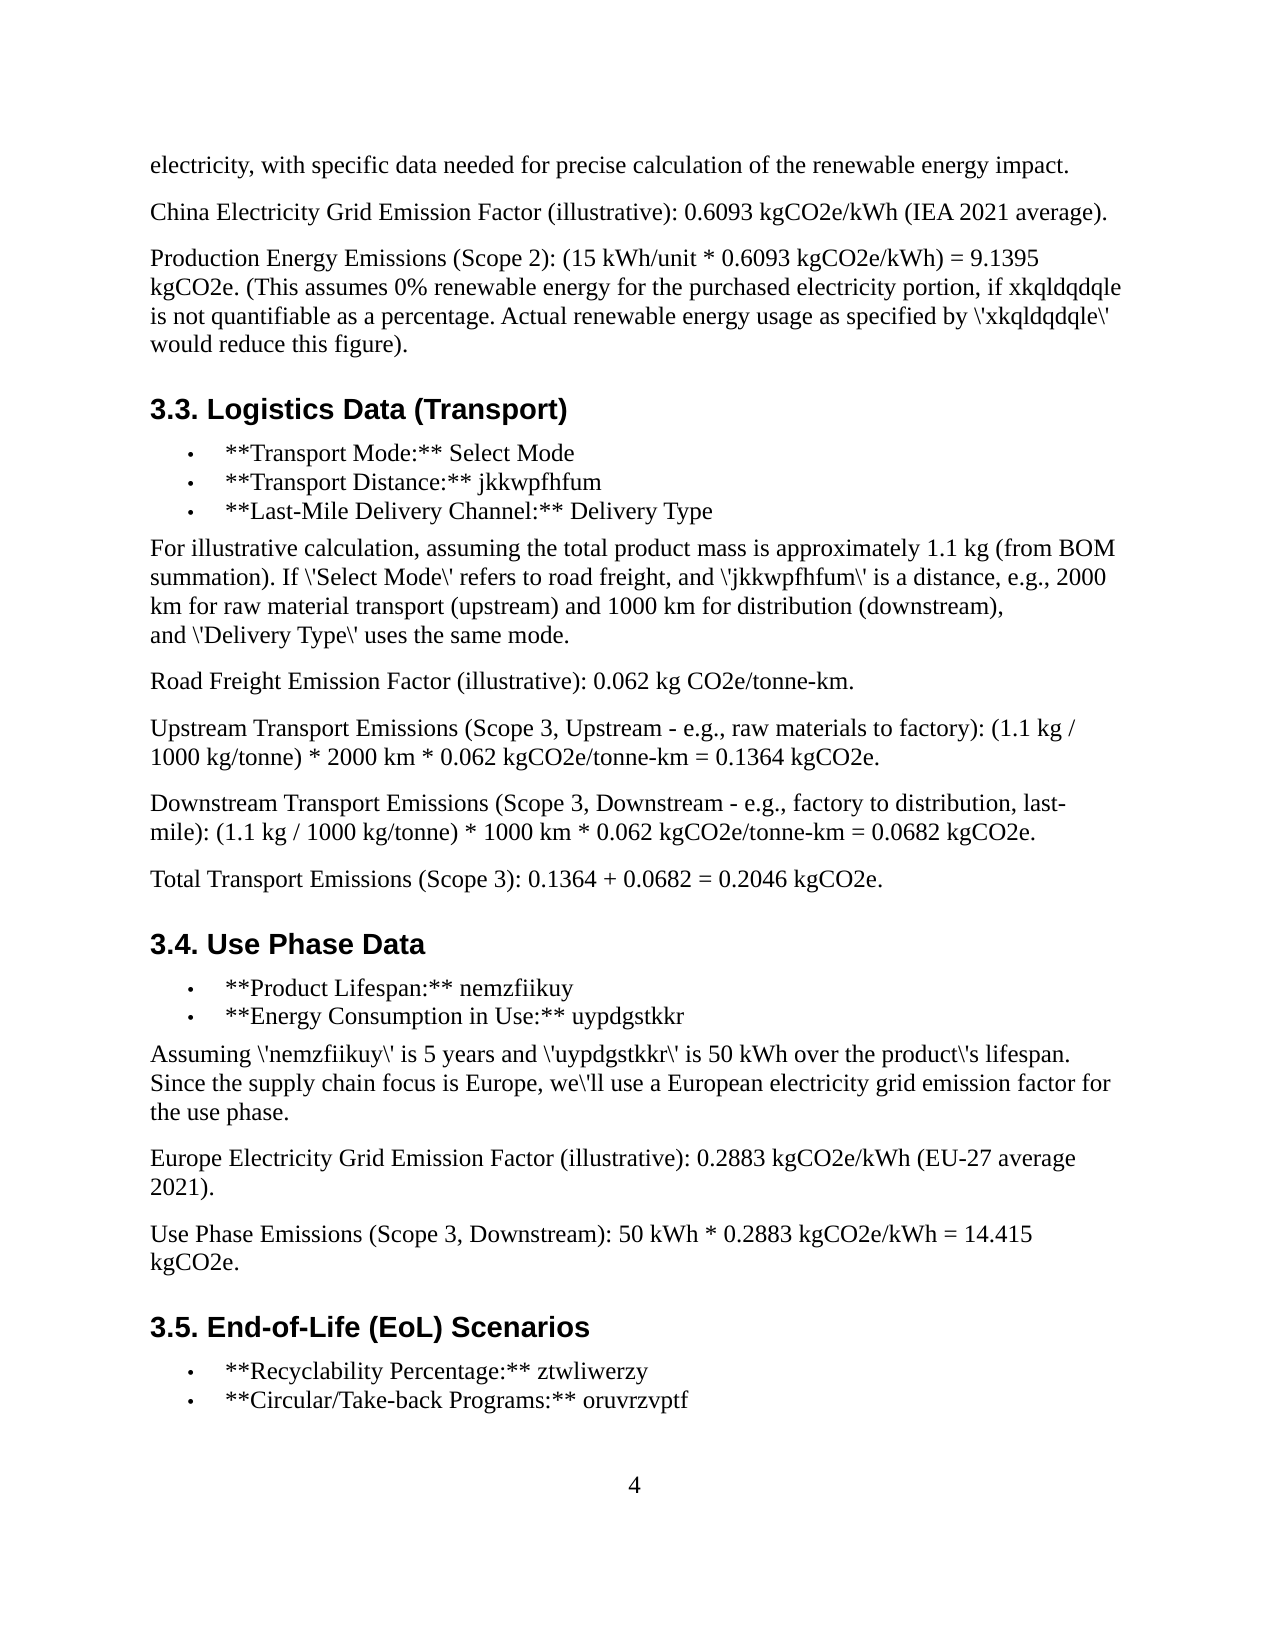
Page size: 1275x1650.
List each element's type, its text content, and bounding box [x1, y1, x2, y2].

text Total Transport Emissions (Scope 3): 0.1364 + 0.0682 = 0.2046 kgCO2e. [150, 864, 1125, 893]
text Production Energy Emissions (Scope 2): (15 kWh/unit * 0.6093 kgCO2e/kWh) = 9.1395 kgCO2e. (This assumes 0% renewable energy for the purchased electricity portion, if xkqldqdqle is not quantifiable as a percentage. Actual renewable energy usage as specified by \'xkqldqdqle\' would reduce this figure). [150, 243, 1125, 358]
subtitle 3.3. Logistics Data (Transport) [150, 392, 1125, 426]
text Road Freight Emission Factor (illustrative): 0.062 kg CO2e/tonne-km. [150, 666, 1125, 695]
list **Recyclability Percentage:** ztwliwerzy [187, 1356, 1125, 1385]
list **Last-Mile Delivery Channel:** Delivery Type [187, 496, 1125, 524]
list **Product Lifespan:** nemzfiikuy [187, 973, 1125, 1001]
text electricity, with specific data needed for precise calculation of the renewable energy impact. [150, 150, 1125, 179]
text China Electricity Grid Emission Factor (illustrative): 0.6093 kgCO2e/kWh (IEA 2021 average). [150, 197, 1125, 225]
list **Energy Consumption in Use:** uypdgstkkr [187, 1001, 1125, 1030]
list **Circular/Take-back Programs:** oruvrzvptf [187, 1385, 1125, 1414]
text Assuming \'nemzfiikuy\' is 5 years and \'uypdgstkkr\' is 50 kWh over the product\'s lifespan. Since the supply chain focus is Europe, we\'ll use a European electricity grid emission factor for the use phase. [150, 1039, 1125, 1125]
subtitle 3.5. End-of-Life (EoL) Scenarios [150, 1310, 1125, 1344]
text Use Phase Emissions (Scope 3, Downstream): 50 kWh * 0.2883 kgCO2e/kWh = 14.415 kgCO2e. [150, 1219, 1125, 1276]
text Europe Electricity Grid Emission Factor (illustrative): 0.2883 kgCO2e/kWh (EU-27 average 2021). [150, 1143, 1125, 1201]
subtitle 3.4. Use Phase Data [150, 927, 1125, 960]
list **Transport Distance:** jkkwpfhfum [187, 467, 1125, 496]
text Upstream Transport Emissions (Scope 3, Upstream - e.g., raw materials to factory): (1.1 kg / 1000 kg/tonne) * 2000 km * 0.062 kgCO2e/tonne-km = 0.1364 kgCO2e. [150, 713, 1125, 771]
text Downstream Transport Emissions (Scope 3, Downstream - e.g., factory to distribution, last-mile): (1.1 kg / 1000 kg/tonne) * 1000 km * 0.062 kgCO2e/tonne-km = 0.0682 kgCO2e. [150, 788, 1125, 846]
list **Transport Mode:** Select Mode [187, 438, 1125, 467]
text For illustrative calculation, assuming the total product mass is approximately 1.1 kg (from BOM summation). If \'Select Mode\' refers to road freight, and \'jkkwpfhfum\' is a distance, e.g., 2000 km for raw material transport (upstream) and 1000 km for distribution (downstream), and \'Delivery Type\' uses the same mode. [150, 533, 1125, 648]
